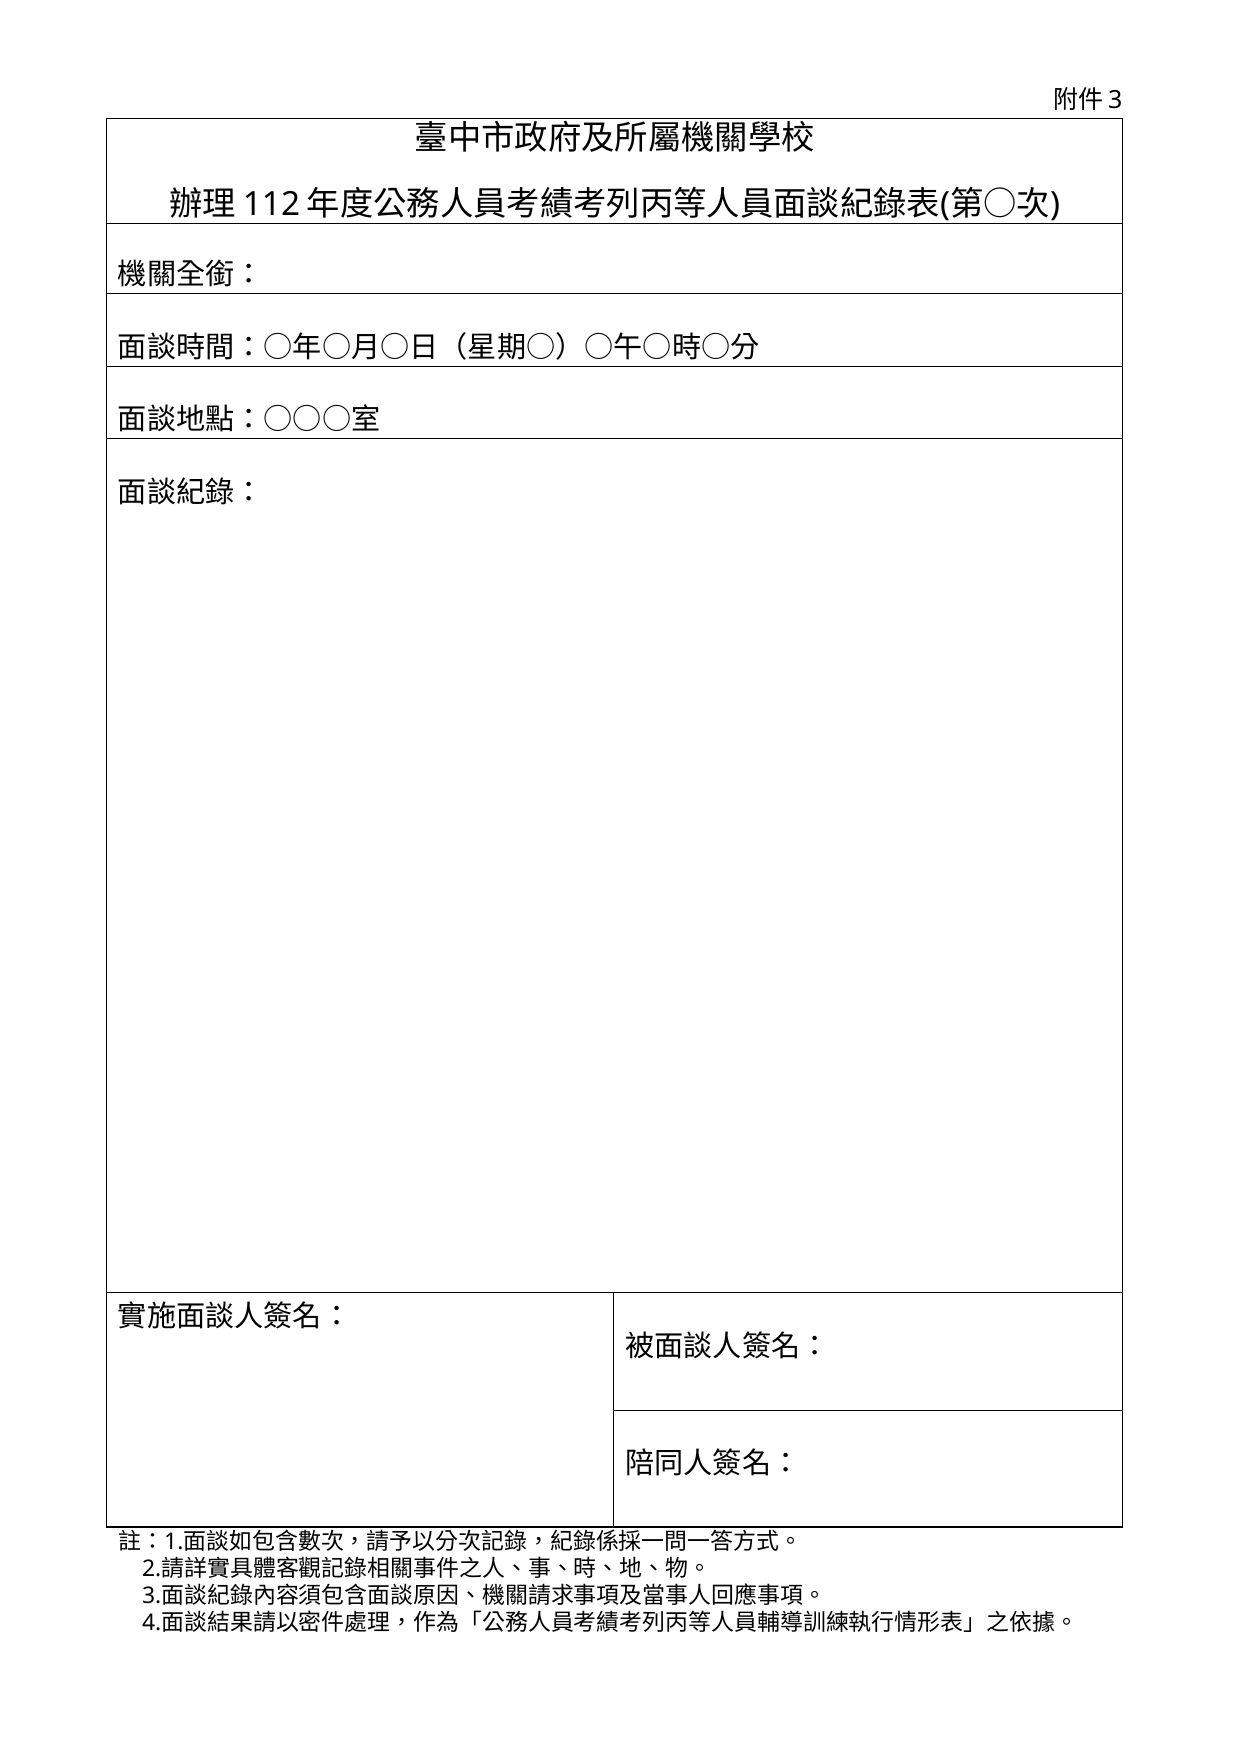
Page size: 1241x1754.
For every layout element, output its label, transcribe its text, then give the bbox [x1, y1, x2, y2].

text 註：1.面談如包含數次，請予以分次記錄，紀錄係採一問一答方式。 [118, 1531, 1122, 1554]
text 3.面談紀錄內容須包含面談原因、機關請求事項及當事人回應事項。 [118, 1585, 1122, 1608]
table_cell 被面談人簽名： [614, 1293, 1122, 1410]
table_cell 面談地點：○○○室 [107, 367, 1122, 438]
table_header 臺中市政府及所屬機關學校 辦理112年度公務人員考績考列丙等人員面談紀錄表(第○次) [107, 119, 1122, 223]
table_cell 陪同人簽名： [614, 1411, 1122, 1526]
table_cell 面談時間：○年○月○日（星期○）○午○時○分 [107, 294, 1122, 366]
text 2.請詳實具體客觀記錄相關事件之人、事、時、地、物。 [118, 1558, 1122, 1581]
table_cell 面談紀錄： [107, 439, 1122, 1292]
table_cell 機關全銜： [107, 224, 1122, 293]
table_cell 實施面談人簽名： [107, 1293, 613, 1526]
text 4.面談結果請以密件處理，作為「公務人員考績考列丙等人員輔導訓練執行情形表」之依據。 [118, 1612, 1122, 1635]
